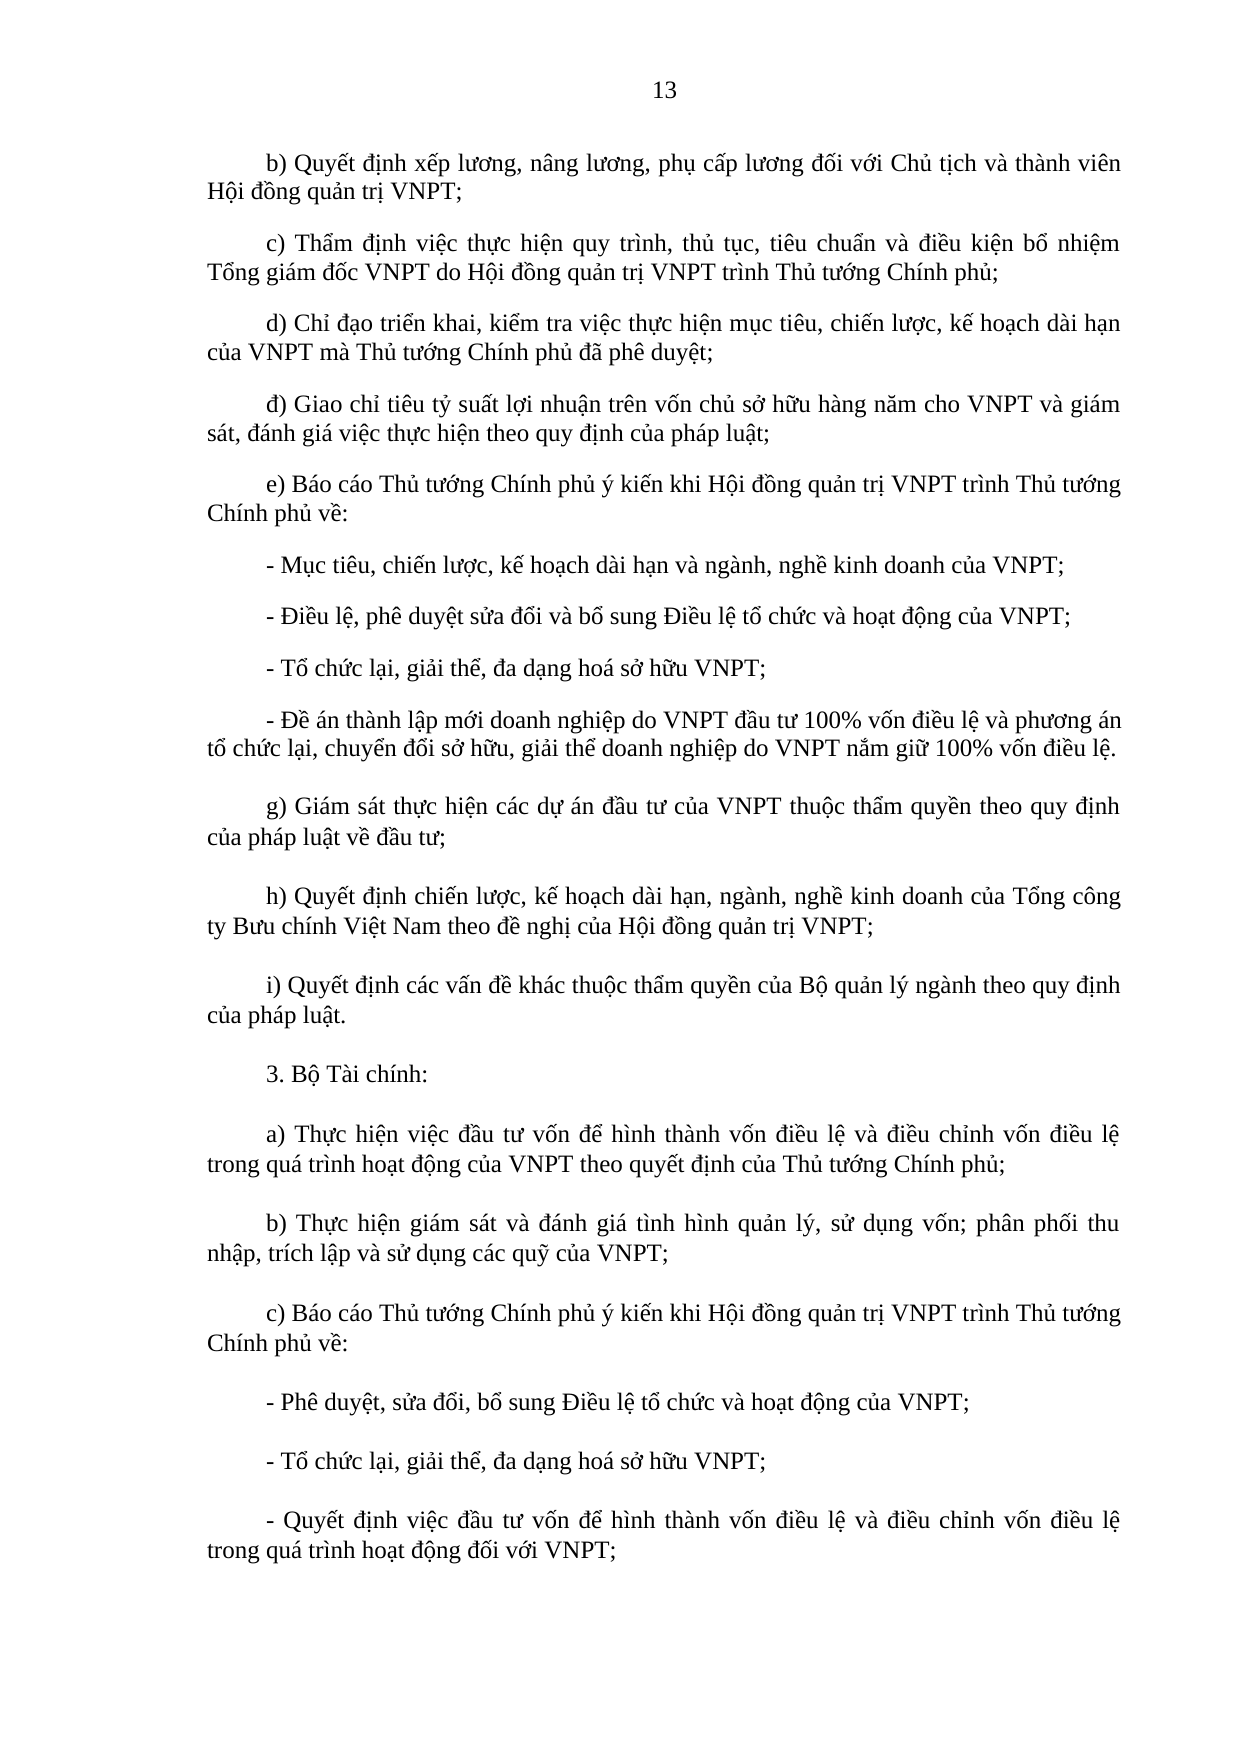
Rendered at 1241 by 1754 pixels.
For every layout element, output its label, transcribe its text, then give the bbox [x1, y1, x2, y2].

text e) Báo cáo Thủ tướng Chính phủ ý kiến khi Hội đồng quản trị VNPT trình Thủ tướng Chính phủ về: [207, 469, 1122, 527]
text g) Giám sát thực hiện các dự án đầu tư của VNPT thuộc thẩm quyền theo quy định của pháp luật về đầu tư; [207, 791, 1122, 850]
text c) Báo cáo Thủ tướng Chính phủ ý kiến khi Hội đồng quản trị VNPT trình Thủ tướng Chính phủ về: [207, 1298, 1122, 1356]
text - Đề án thành lập mới doanh nghiệp do VNPT đầu tư 100% vốn điều lệ và phương án tổ chức lại, chuyển đổi sở hữu, giải thể doanh nghiệp do VNPT nắm giữ 100% vốn điều lệ. [207, 705, 1122, 762]
text - Mục tiêu, chiến lược, kế hoạch dài hạn và ngành, nghề kinh doanh của VNPT; [207, 550, 1122, 578]
text - Quyết định việc đầu tư vốn để hình thành vốn điều lệ và điều chỉnh vốn điều lệ trong quá trình hoạt động đối với VNPT; [207, 1506, 1122, 1564]
text - Phê duyệt, sửa đổi, bổ sung Điều lệ tổ chức và hoạt động của VNPT; [207, 1387, 1122, 1416]
text b) Quyết định xếp lương, nâng lương, phụ cấp lương đối với Chủ tịch và thành viên Hội đồng quản trị VNPT; [207, 148, 1122, 205]
text b) Thực hiện giám sát và đánh giá tình hình quản lý, sử dụng vốn; phân phối thu nhập, trích lập và sử dụng các quỹ của VNPT; [207, 1208, 1122, 1267]
text a) Thực hiện việc đầu tư vốn để hình thành vốn điều lệ và điều chỉnh vốn điều lệ trong quá trình hoạt động của VNPT theo quyết định của Thủ tướng Chính phủ; [207, 1119, 1122, 1178]
text c) Thẩm định việc thực hiện quy trình, thủ tục, tiêu chuẩn và điều kiện bổ nhiệm Tổng giám đốc VNPT do Hội đồng quản trị VNPT trình Thủ tướng Chính phủ; [207, 228, 1122, 286]
text i) Quyết định các vấn đề khác thuộc thẩm quyền của Bộ quản lý ngành theo quy định của pháp luật. [207, 970, 1122, 1029]
text - Tổ chức lại, giải thể, đa dạng hoá sở hữu VNPT; [207, 653, 1122, 682]
text h) Quyết định chiến lược, kế hoạch dài hạn, ngành, nghề kinh doanh của Tổng công ty Bưu chính Việt Nam theo đề nghị của Hội đồng quản trị VNPT; [207, 881, 1122, 940]
text - Điều lệ, phê duyệt sửa đổi và bổ sung Điều lệ tổ chức và hoạt động của VNPT; [207, 601, 1122, 630]
text d) Chỉ đạo triển khai, kiểm tra việc thực hiện mục tiêu, chiến lược, kế hoạch dài hạn của VNPT mà Thủ tướng Chính phủ đã phê duyệt; [207, 308, 1122, 366]
text đ) Giao chỉ tiêu tỷ suất lợi nhuận trên vốn chủ sở hữu hàng năm cho VNPT và giám sát, đánh giá việc thực hiện theo quy định của pháp luật; [207, 389, 1122, 446]
text - Tổ chức lại, giải thể, đa dạng hoá sở hữu VNPT; [207, 1446, 1122, 1475]
text 3. Bộ Tài chính: [207, 1059, 1122, 1088]
